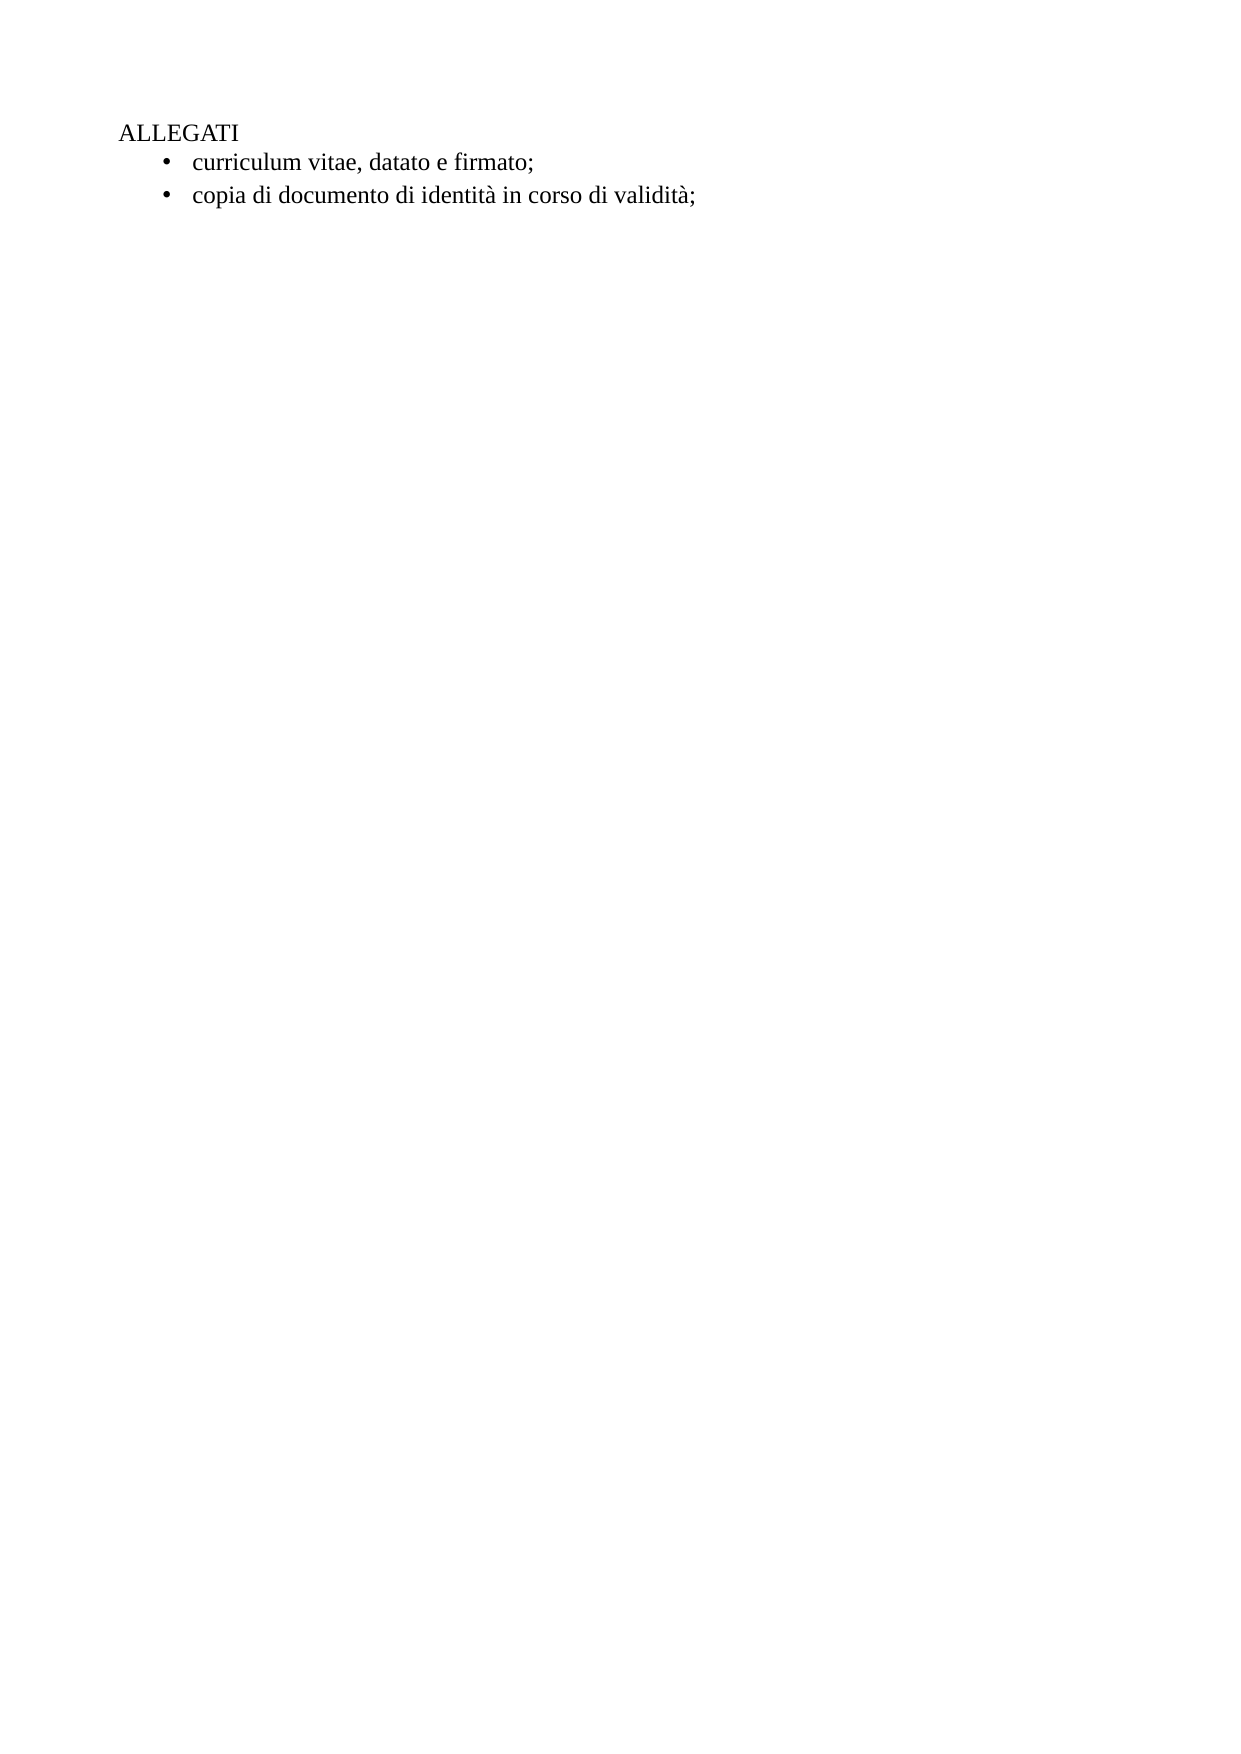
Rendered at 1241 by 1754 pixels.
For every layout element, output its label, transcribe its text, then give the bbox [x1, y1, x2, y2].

list copia di documento di identità in corso di validità; [162, 180, 1122, 209]
list curriculum vitae, datato e firmato; [162, 147, 1122, 176]
subtitle ALLEGATI [118, 118, 1122, 147]
